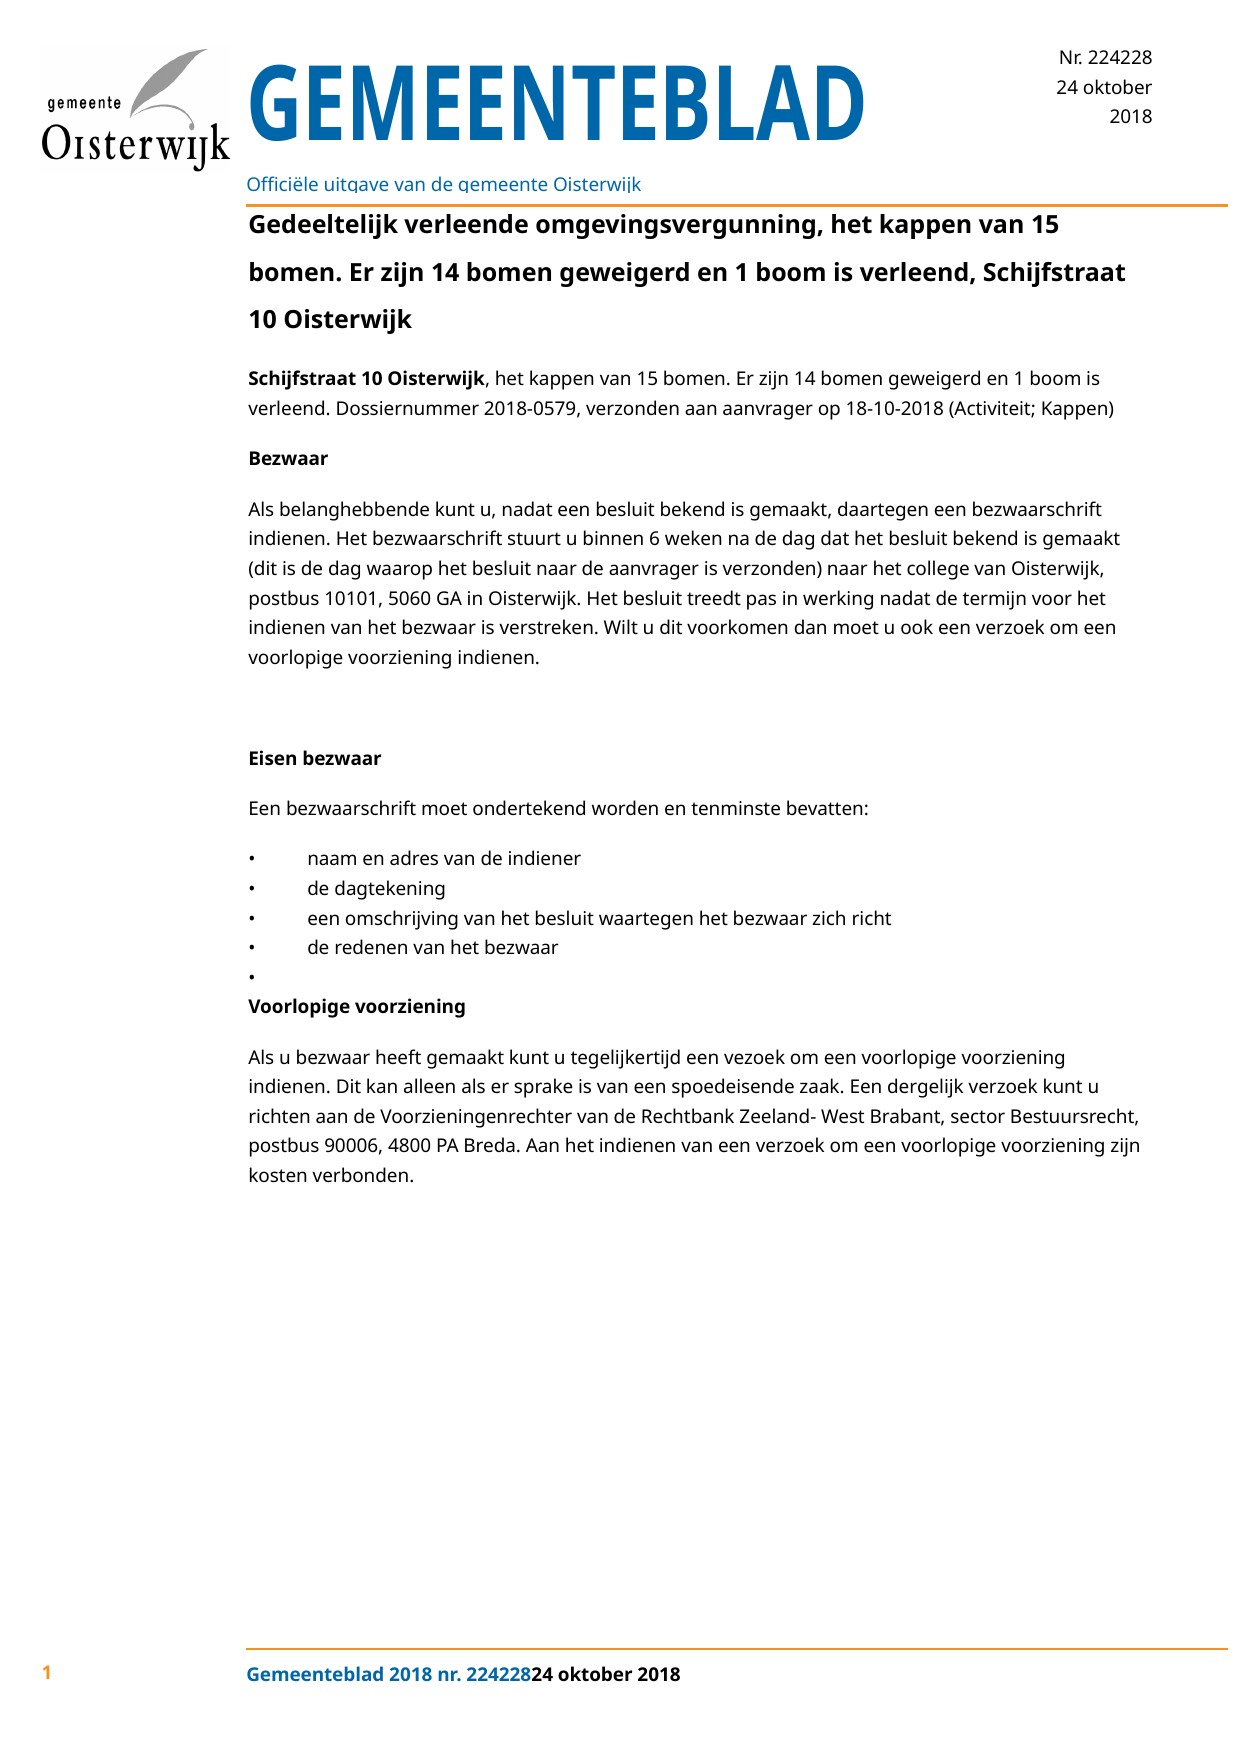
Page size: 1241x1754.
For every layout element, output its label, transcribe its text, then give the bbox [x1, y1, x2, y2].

text Als belanghebbende kunt u, nadat een besluit bekend is gemaakt, daartegen een bezwaarschrift indienen. Het bezwaarschrift stuurt u binnen 6 weken na de dag dat het besluit bekend is gemaakt (dit is de dag waarop het besluit naar de aanvrager is verzonden) naar het college van Oisterwijk, postbus 10101, 5060 GA in Oisterwijk. Het besluit treedt pas in werking nadat de termijn voor het indienen van het bezwaar is verstreken. Wilt u dit voorkomen dan moet u ook een verzoek om een voorlopige voorziening indienen. [248, 496, 1152, 669]
list een omschrijving van het besluit waartegen het bezwaar zich richt [248, 905, 1152, 930]
list de redenen van het bezwaar [248, 934, 1152, 960]
text Gedeeltelijk verleende omgevingsvergunning, het kappen van 15 bomen. Er zijn 14 bomen geweigerd en 1 boom is verleend, Schijfstraat 10 Oisterwijk [248, 207, 1152, 336]
text Bezwaar [248, 446, 1152, 471]
text Voorlopige voorziening [248, 993, 1152, 1019]
list de dagtekening [248, 875, 1152, 901]
picture [41, 47, 231, 172]
text Een bezwaarschrift moet ondertekend worden en tenminste bevatten: [248, 795, 1152, 821]
text Schijfstraat 10 Oisterwijk, het kappen van 15 bomen. Er zijn 14 bomen geweigerd en 1 boom is verleend. Dossiernummer 2018-0579, verzonden aan aanvrager op 18-10-2018 (Activiteit; Kappen) [248, 366, 1152, 421]
list naam en adres van de indiener [248, 846, 1152, 871]
text Als u bezwaar heeft gemaakt kunt u tegelijkertijd een vezoek om een voorlopige voorziening indienen. Dit kan alleen als er sprake is van een spoedeisende zaak. Een dergelijk verzoek kunt u richten aan de Voorzieningenrechter van de Rechtbank Zeeland- West Brabant, sector Bestuursrecht, postbus 90006, 4800 PA Breda. Aan het indienen van een verzoek om een voorlopige voorziening zijn kosten verbonden. [248, 1044, 1152, 1188]
text Eisen bezwaar [248, 745, 1152, 770]
